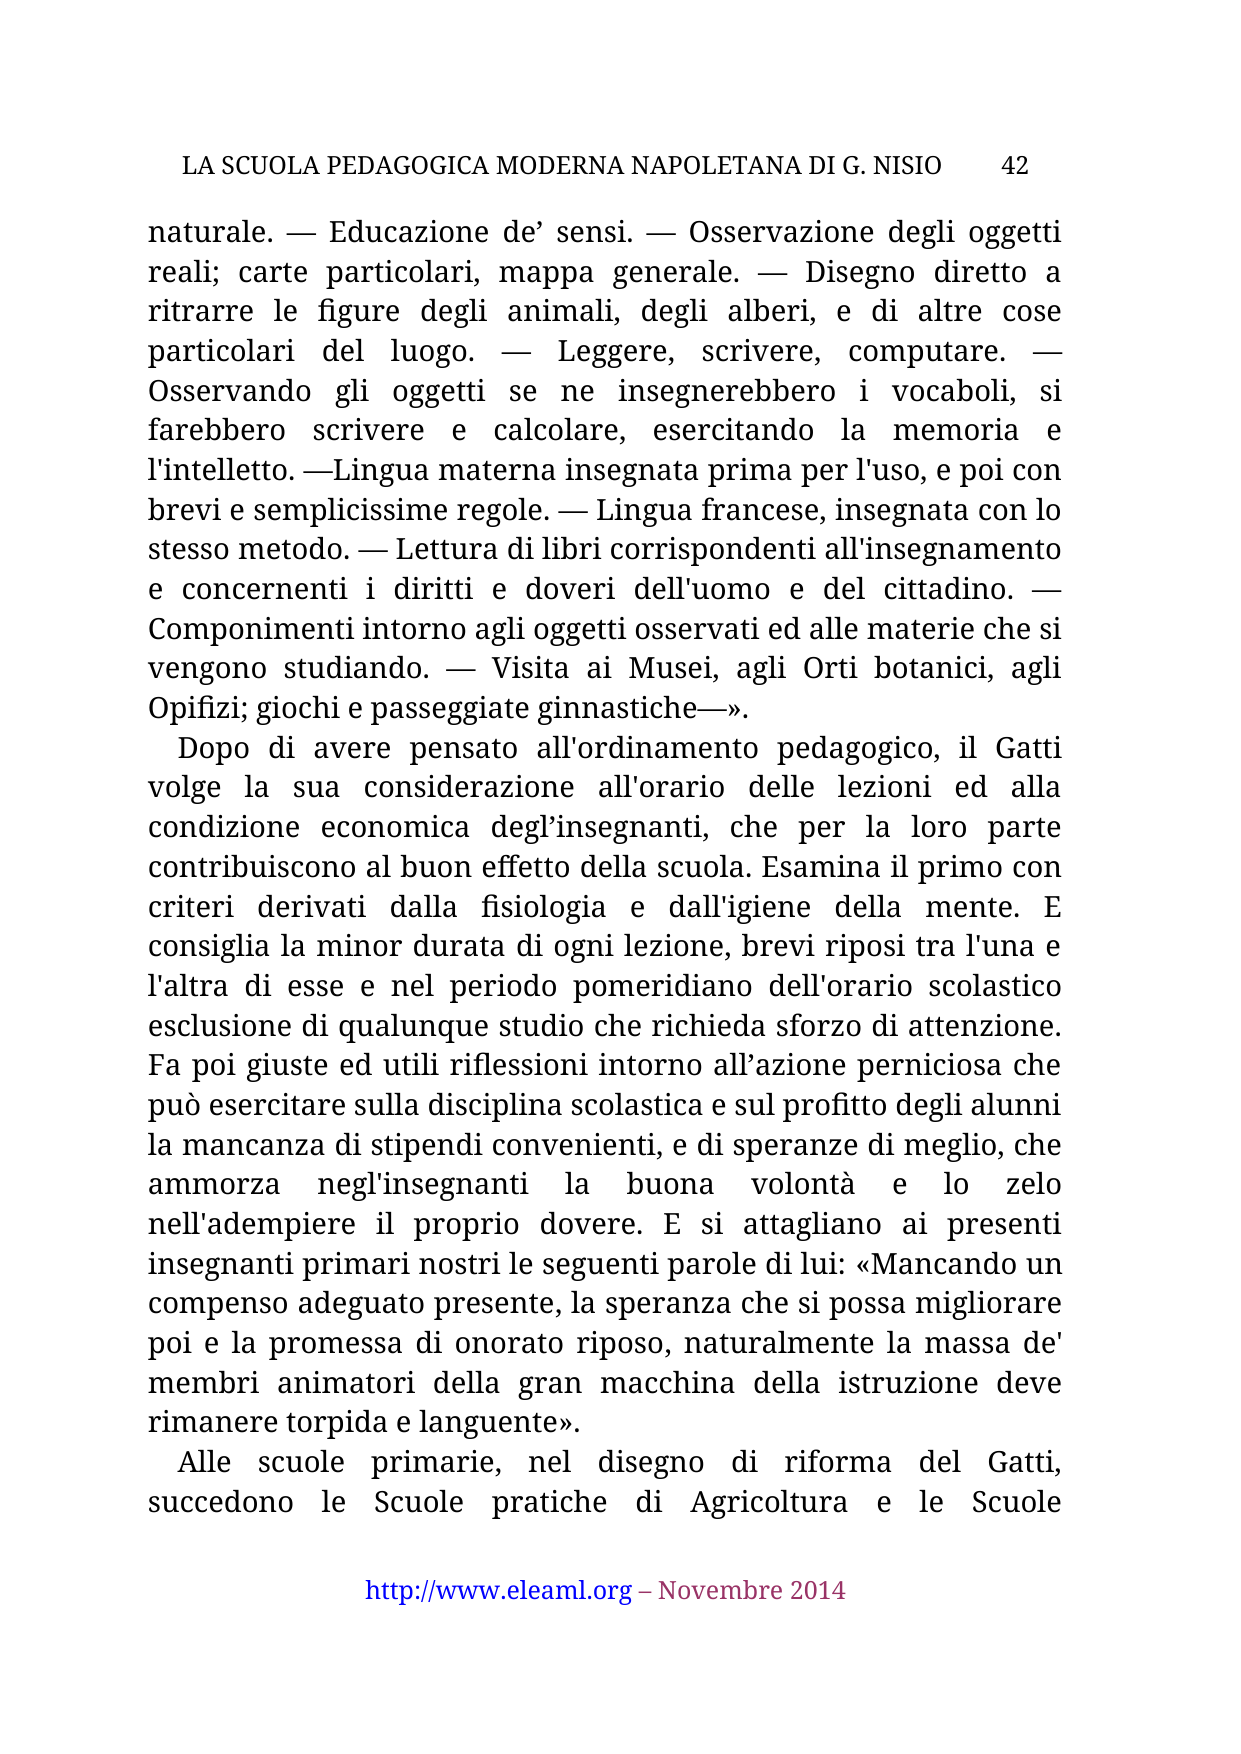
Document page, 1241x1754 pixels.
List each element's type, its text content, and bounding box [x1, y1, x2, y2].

text Dopo di avere pensato all'ordinamento pedagogico, il Gatti volge la sua considerazione all'orario delle lezioni ed alla condizione economica degl’insegnanti, che per la loro parte contribuiscono al buon effetto della scuola. Esamina il primo con criteri derivati dalla fisiologia e dall'igiene della mente. E consiglia la minor durata di ogni lezione, brevi riposi tra l'una e l'altra di esse e nel periodo pomeridiano dell'orario scolastico esclusione di qualunque studio che richieda sforzo di attenzione. Fa poi giuste ed utili riflessioni intorno all’azione perniciosa che può esercitare sulla disciplina scolastica e sul profitto degli alunni la mancanza di stipendi convenienti, e di speranze di meglio, che ammorza negl'insegnanti la buona volontà e lo zelo nell'adempiere il proprio dovere. E si attagliano ai presenti insegnanti primari nostri le seguenti parole di lui: «Mancando un compenso adeguato presente, la speranza che si possa migliorare poi e la promessa di onorato riposo, naturalmente la massa de' membri animatori della gran macchina della istruzione deve rimanere torpida e languente». [148, 727, 1063, 1441]
text naturale. — Educazione de’ sensi. — Osservazione degli oggetti reali; carte particolari, mappa generale. — Disegno diretto a ritrarre le figure degli animali, degli alberi, e di altre cose particolari del luogo. — Leggere, scrivere, computare. — Osservando gli oggetti se ne insegnerebbero i vocaboli, si farebbero scrivere e calcolare, esercitando la memoria e l'intelletto. —Lingua materna insegnata prima per l'uso, e poi con brevi e semplicissime regole. — Lingua francese, insegnata con lo stesso metodo. — Lettura di libri corrispondenti all'insegnamento e concernenti i diritti e doveri dell'uomo e del cittadino. —Componimenti intorno agli oggetti osservati ed alle materie che si vengono studiando. — Visita ai Musei, agli Orti botanici, agli Opifizi; giochi e passeggiate ginnastiche—». [148, 211, 1063, 727]
text Alle scuole primarie, nel disegno di riforma del Gatti, succedono le Scuole pratiche di Agricoltura e le Scuole [148, 1441, 1063, 1521]
